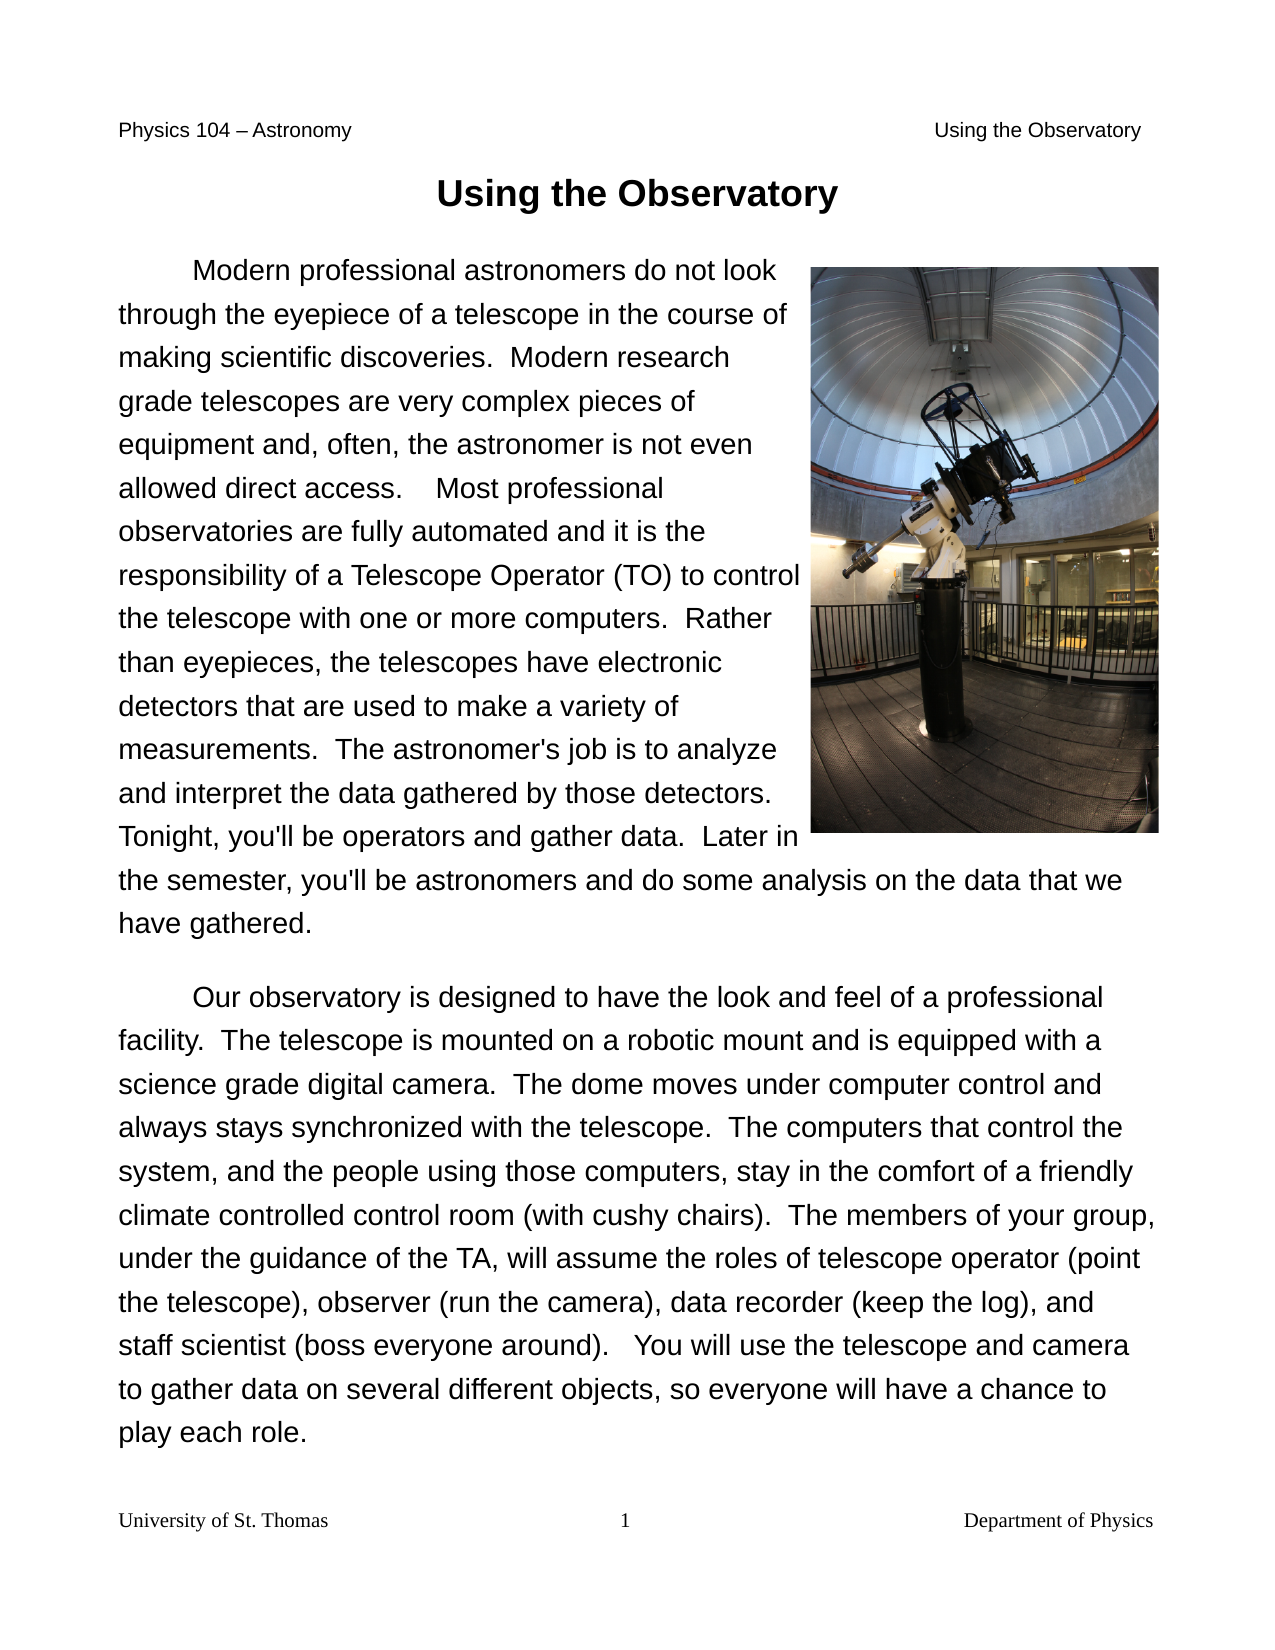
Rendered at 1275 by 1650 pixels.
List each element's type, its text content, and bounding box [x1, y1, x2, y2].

text Using the Observatory [118, 172, 1157, 215]
text Our observatory is designed to have the look and feel of a professional facility. The telescope is mounted on a robotic mount and is equipped with a science grade digital camera. The dome moves under computer control and always stays synchronized with the telescope. The computers that control the system, and the people using those computers, stay in the comfort of a friendly climate controlled control room (with cushy chairs). The members of your group, under the guidance of the TA, will assume the roles of telescope operator (point the telescope), observer (run the camera), data recorder (keep the log), and staff scientist (boss everyone around). You will use the telescope and camera to gather data on several different objects, so everyone will have a chance to play each role. [118, 980, 1157, 1449]
picture [810, 267, 1159, 833]
text Modern professional astronomers do not look through the eyepiece of a telescope in the course of making scientific discoveries. Modern research grade telescopes are very complex pieces of equipment and, often, the astronomer is not even allowed direct access. Most professional observatories are fully automated and it is the responsibility of a Telescope Operator (TO) to control the telescope with one or more computers. Rather than eyepieces, the telescopes have electronic detectors that are used to make a variety of measurements. The astronomer's job is to analyze and interpret the data gathered by those detectors. Tonight, you'll be operators and gather data. Later in the semester, you'll be astronomers and do some analysis on the data that we have gathered. [118, 253, 1157, 940]
